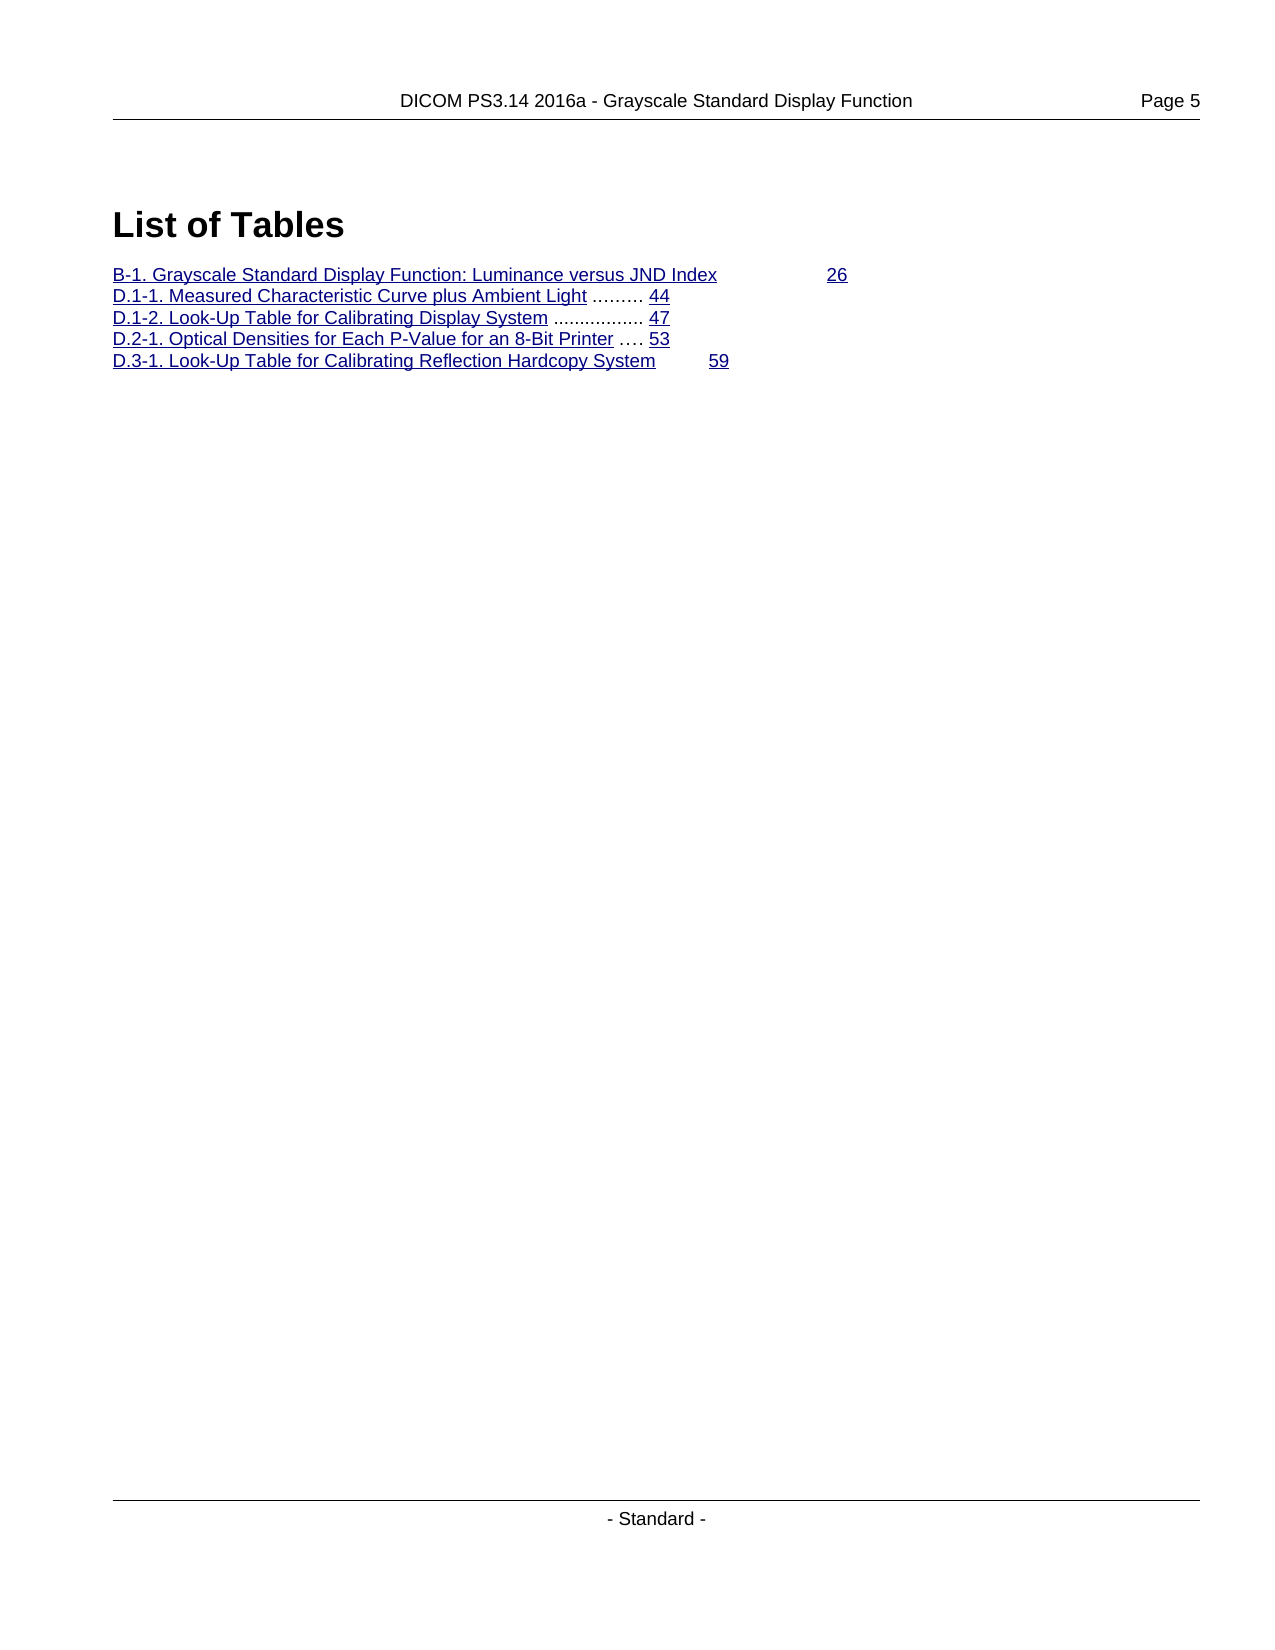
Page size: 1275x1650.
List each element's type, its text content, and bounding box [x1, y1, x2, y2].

text D.1-1. Measured Characteristic Curve plus Ambient Light 0 [112, 285, 1175, 306]
text D.3-1. Look-Up Table for Calibrating Reflection Hardcopy System 0 [112, 349, 1175, 371]
text D.1-2. Look-Up Table for Calibrating Display System 0 [112, 306, 1175, 328]
text B-1. Grayscale Standard Display Function: Luminance versus JND Index 0 [112, 263, 1175, 285]
text D.2-1. Optical Densities for Each P-Value for an 8-Bit Printer 0 [112, 328, 1175, 349]
text List of Tables [112, 204, 1200, 245]
